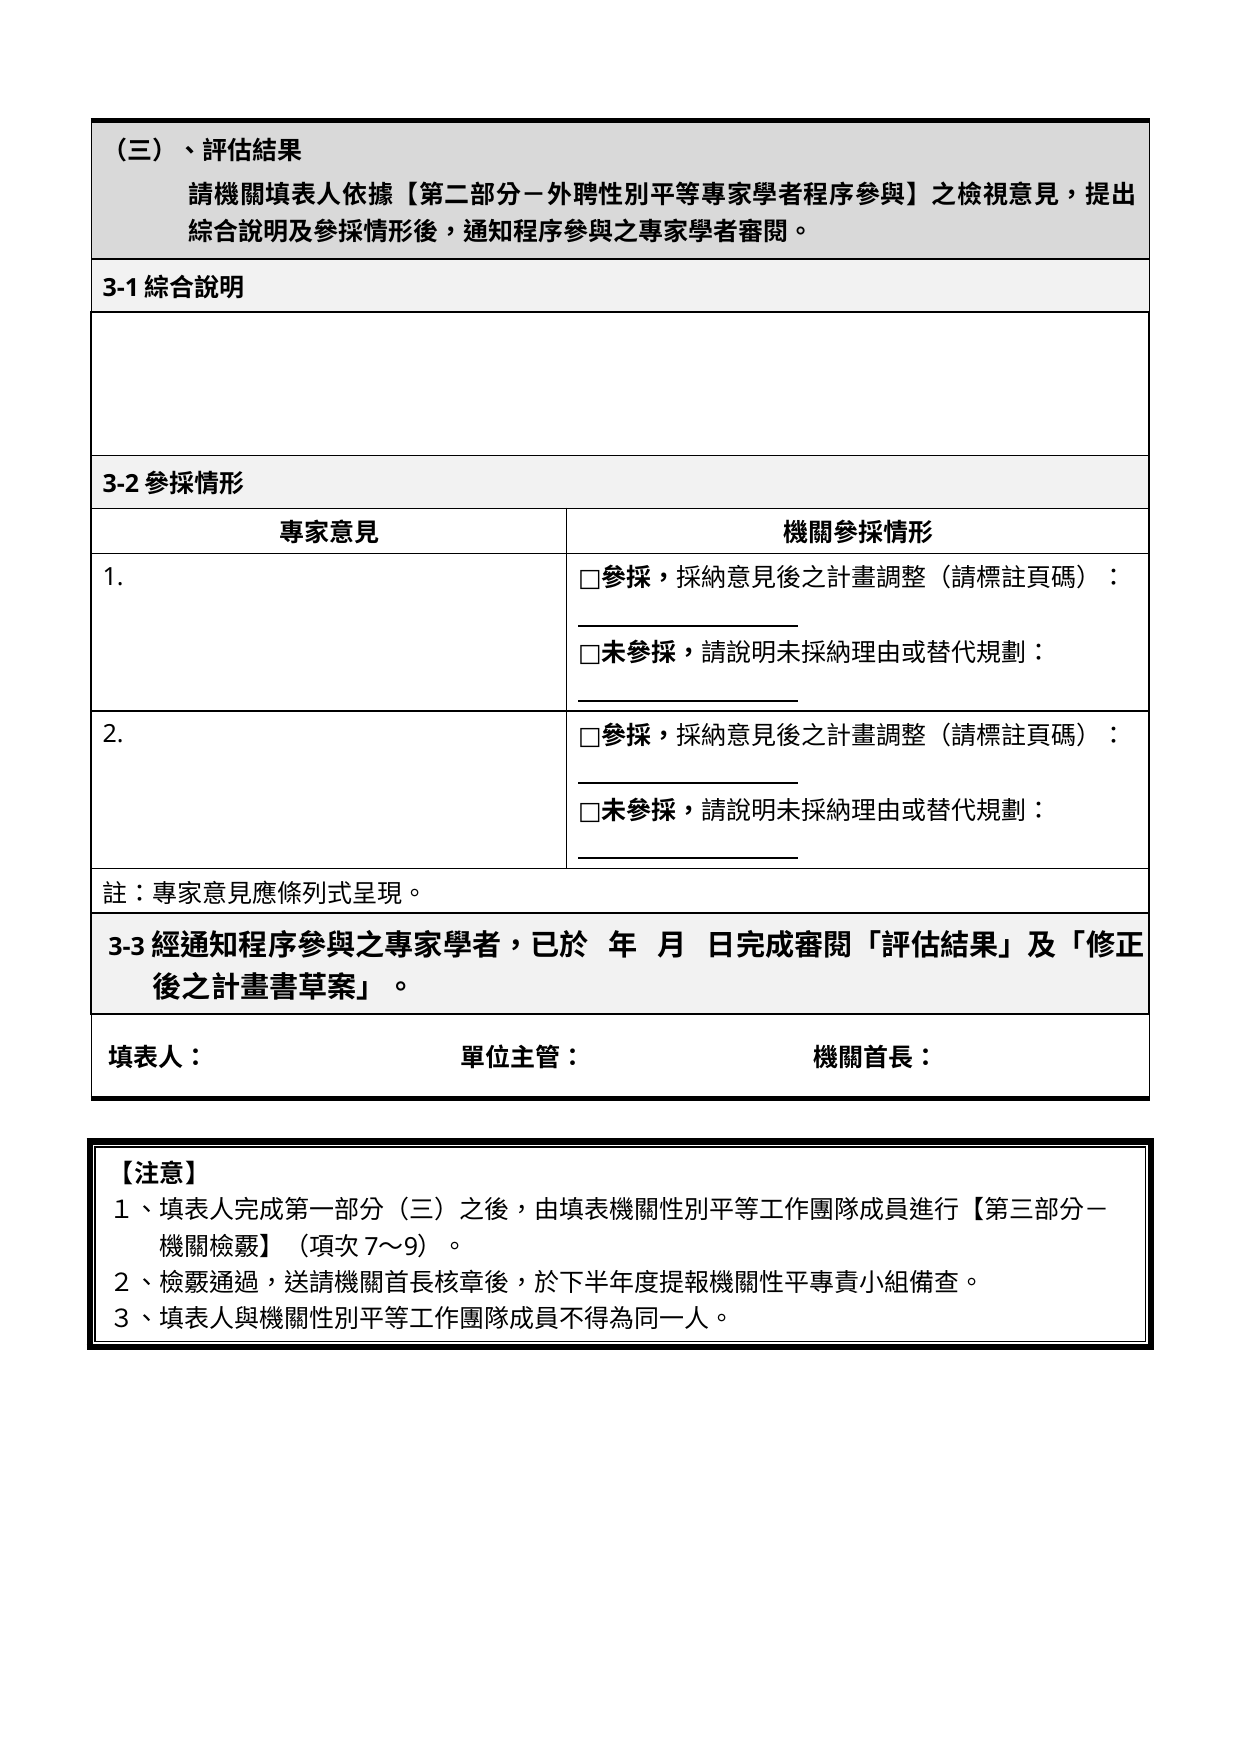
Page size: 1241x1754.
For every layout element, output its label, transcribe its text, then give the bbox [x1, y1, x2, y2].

table_cell 機關參採情形 [567, 509, 1148, 553]
table_cell 填表人： [92, 1015, 444, 1096]
table_cell 3-2參採情形 [92, 456, 1148, 508]
table_cell [92, 313, 1148, 454]
table_cell 1. [92, 554, 566, 710]
table_cell □參採，採納意見後之計畫調整（請標註頁碼）： □未參採，請說明未採納理由或替代規劃： [567, 712, 1148, 867]
table_cell 3-1綜合說明 [92, 260, 1149, 311]
table_header 【注意】 １、填表人完成第一部分（三）之後，由填表機關性別平等工作團隊成員進行【第三部分－機關檢覈】（項次7～9）。 ２、檢覈通過，送請機關首長核章後，於下半年度提報機關性平專責小組備查。 ３、填表人與機關性別平等工作團隊成員不得為同一人。 [96, 1148, 1145, 1341]
table_cell 3-3 經通知程序參與之專家學者，已於 年 月 日完成審閱「評估結果」及「修正後之計畫書草案」。 [92, 914, 1148, 1013]
table_header （三）、評估結果 請機關填表人依據【第二部分－外聘性別平等專家學者程序參與】之檢視意見，提出綜合說明及參採情形後，通知程序參與之專家學者審閱。 [92, 123, 1149, 258]
table_cell 2. [92, 712, 566, 867]
table_cell □參採，採納意見後之計畫調整（請標註頁碼）： □未參採，請說明未採納理由或替代規劃： [567, 554, 1148, 710]
table_cell 專家意見 [92, 509, 566, 553]
table_cell 機關首長： [796, 1015, 1149, 1096]
table_cell 註：專家意見應條列式呈現。 [92, 869, 1148, 912]
table_cell 單位主管： [444, 1015, 796, 1096]
